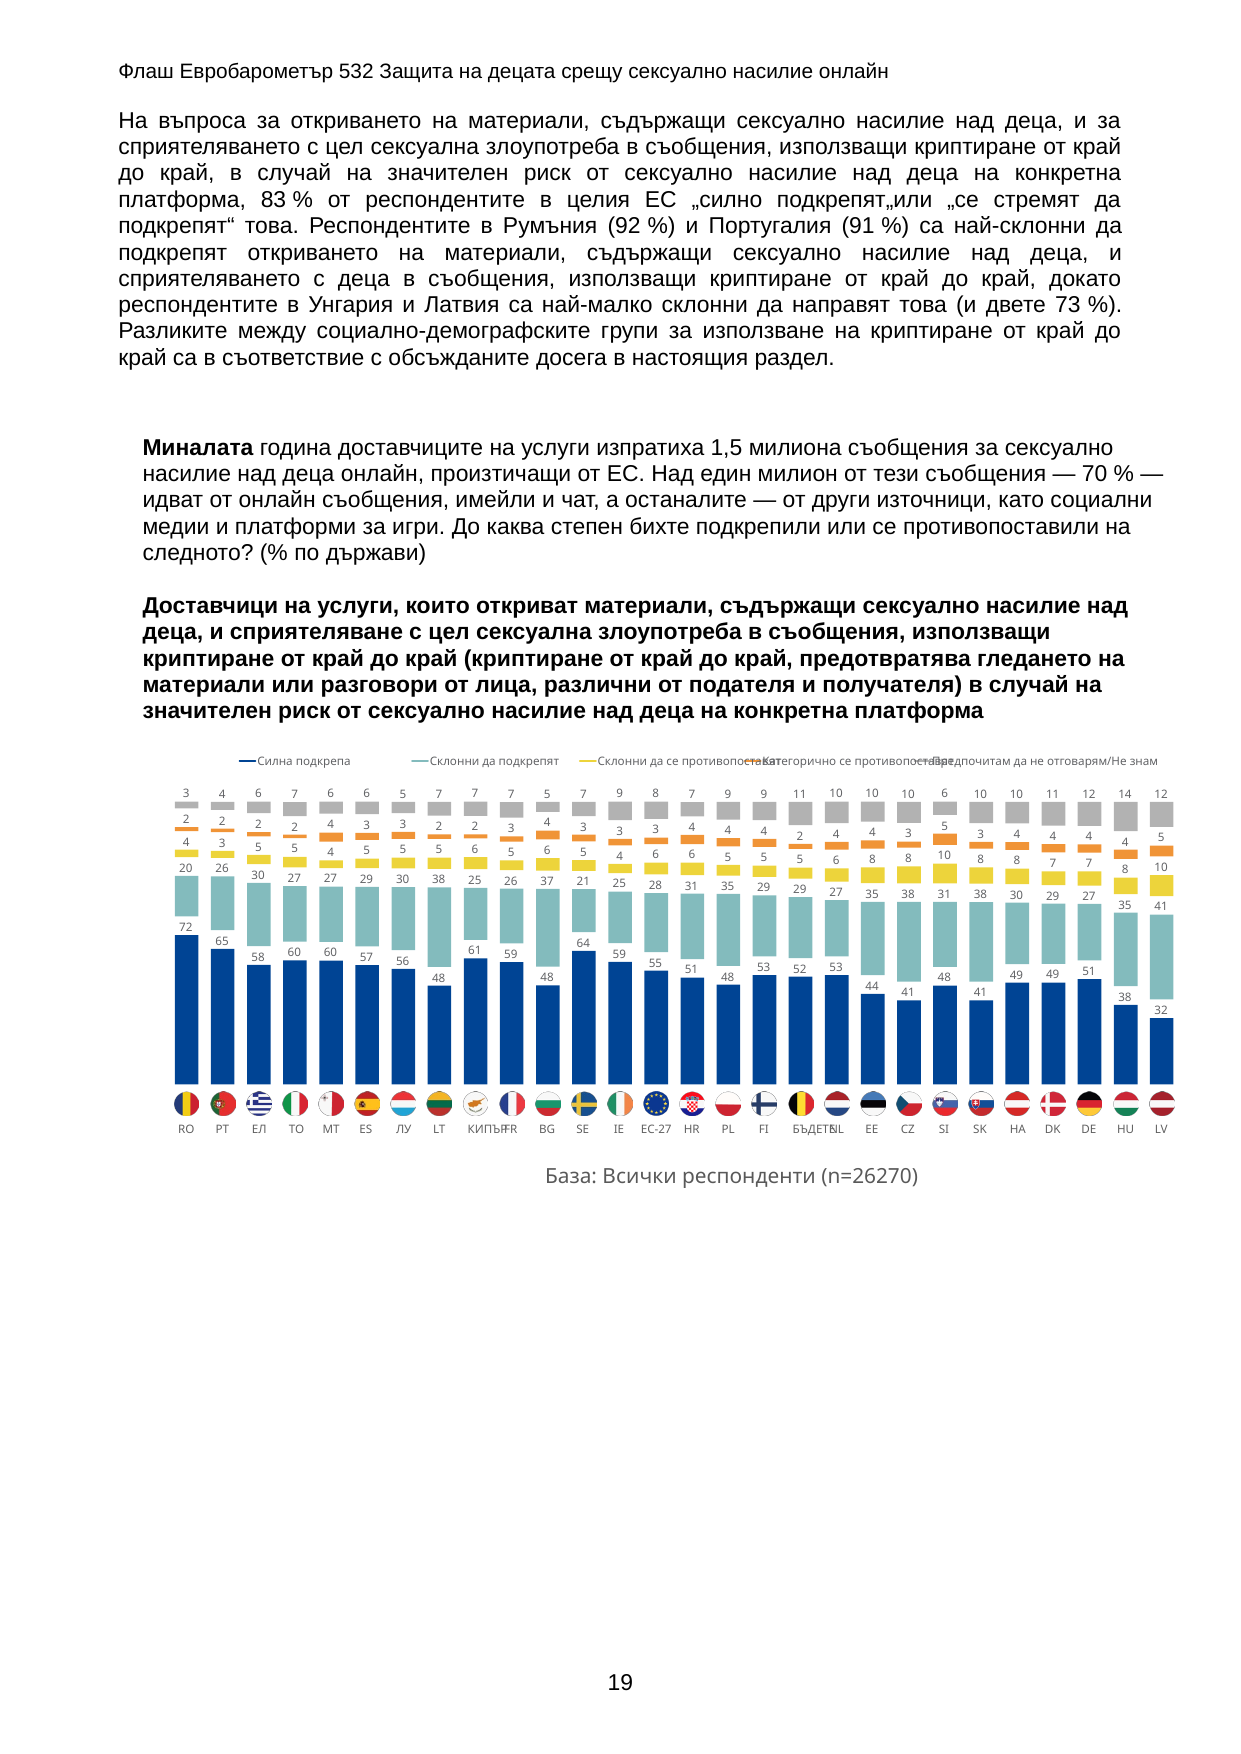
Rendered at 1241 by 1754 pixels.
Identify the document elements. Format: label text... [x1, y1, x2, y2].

picture [571, 1091, 597, 1116]
picture [426, 1091, 452, 1116]
picture [643, 1091, 669, 1116]
picture [715, 1091, 741, 1116]
picture [463, 1091, 488, 1116]
picture [354, 1091, 380, 1116]
picture [1004, 1091, 1030, 1116]
picture [1040, 1091, 1066, 1116]
picture [751, 1091, 777, 1116]
picture [968, 1091, 994, 1116]
picture [607, 1091, 633, 1116]
picture [932, 1091, 958, 1116]
picture [824, 1091, 850, 1116]
text На въпроса за откриването на материали, съдържащи сексуално насилие над деца, и за сприятеляването с цел сексуална злоупотреба в съобщения, използващи криптиране от край до край, в случай на значителен риск от сексуално насилие над деца на конкретна платформа, 83 % от респондентите в целия ЕС „силно подкрепят„или „се стремят да подкрепят“ това. Респондентите в Румъния (92 %) и Португалия (91 %) са най-склонни да подкрепят откриването на материали, съдържащи сексуално насилие над деца, и сприятеляването с деца в съобщения, използващи криптиране от край до край, докато респондентите в Унгария и Латвия са най-малко склонни да направят това (и двете 73 %). Разликите между социално-демографските групи за използване на криптиране от край до край са в съответствие с обсъжданите досега в настоящия раздел. [118, 107, 1122, 370]
picture [210, 1091, 236, 1116]
picture [174, 1091, 199, 1116]
picture [535, 1091, 561, 1116]
picture [788, 1091, 814, 1116]
picture [318, 1091, 344, 1116]
picture [390, 1091, 416, 1116]
picture [246, 1091, 272, 1116]
picture [499, 1091, 525, 1116]
picture [282, 1091, 308, 1116]
picture [860, 1091, 886, 1116]
picture [1113, 1091, 1139, 1116]
picture [1076, 1091, 1102, 1116]
picture [679, 1091, 705, 1116]
picture [1149, 1091, 1175, 1116]
picture [896, 1091, 922, 1116]
